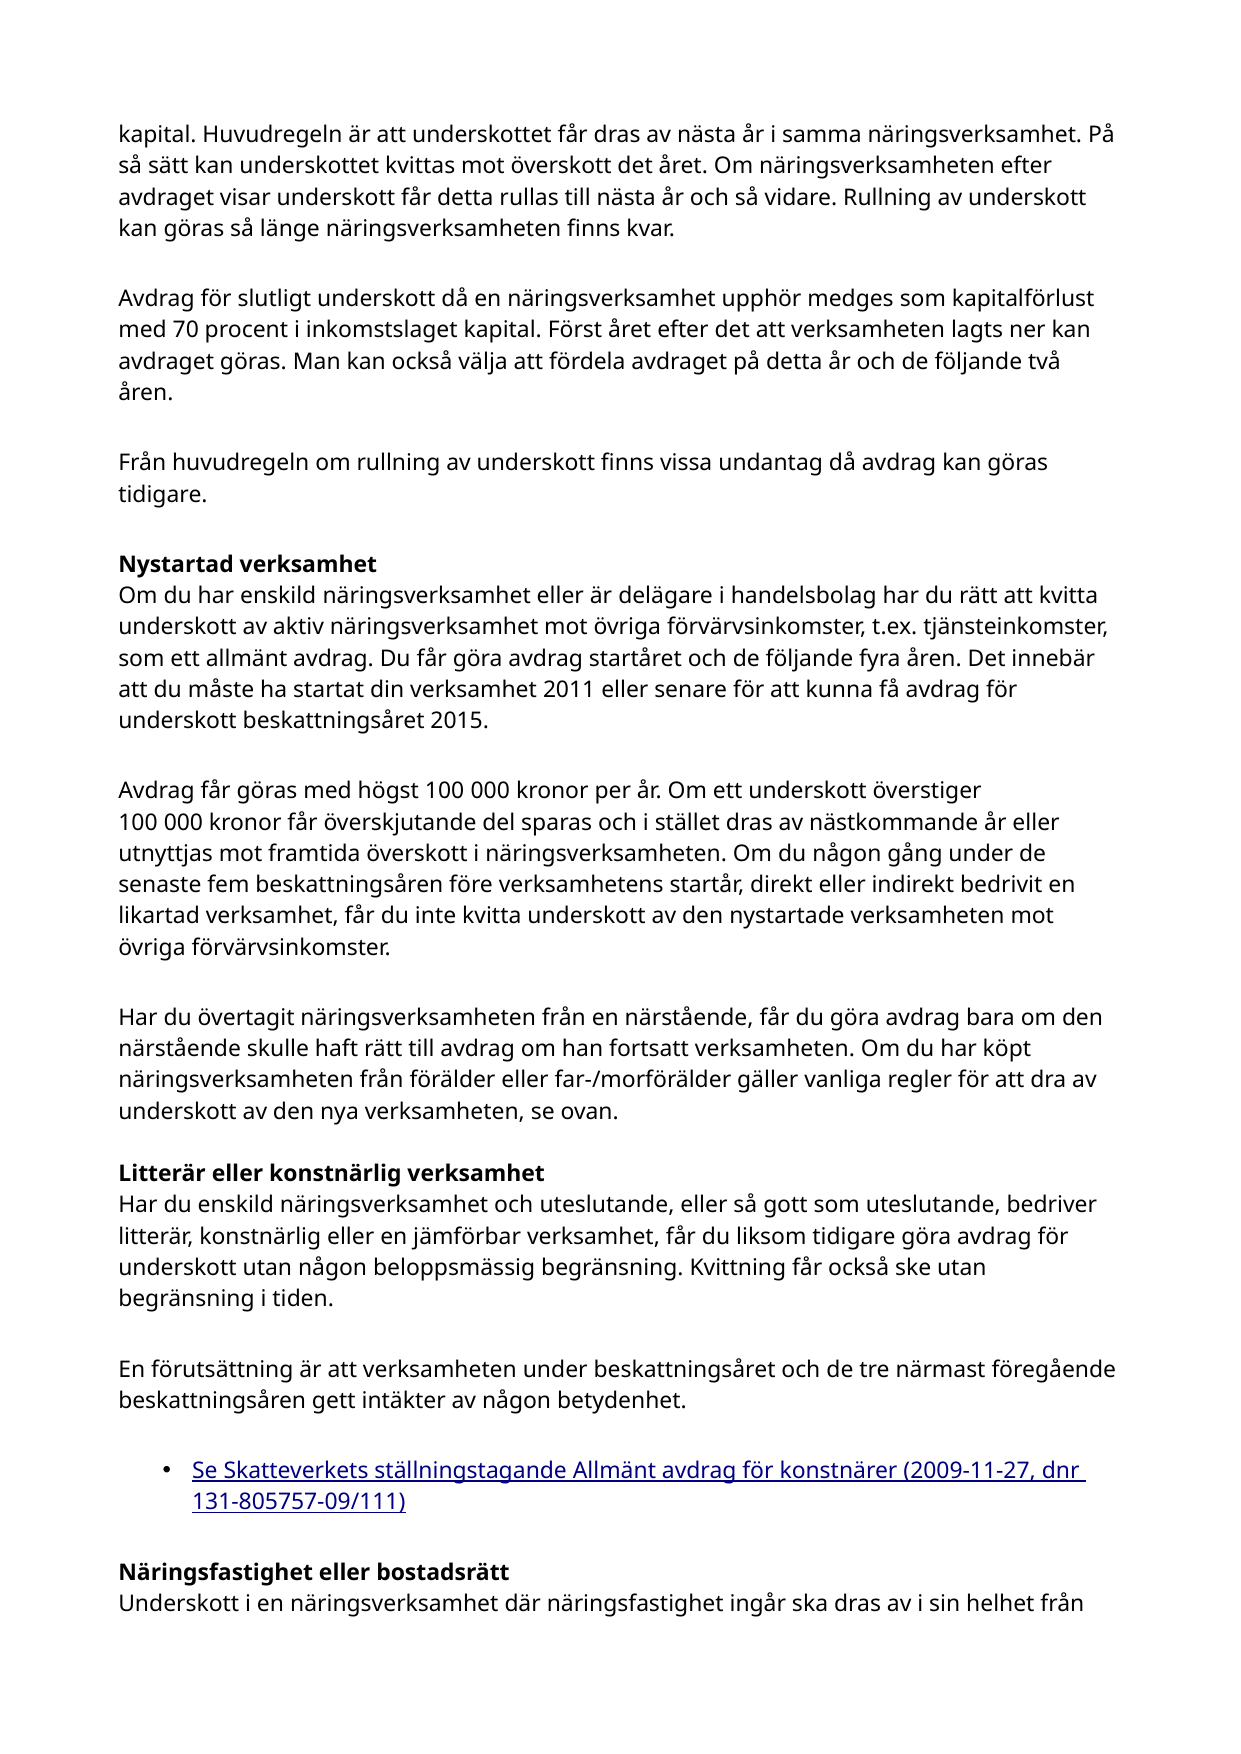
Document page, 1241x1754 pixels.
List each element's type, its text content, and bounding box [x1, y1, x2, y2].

text Avdrag för slutligt underskott då en näringsverksamhet upphör medges som kapitalförlust med 70 procent i inkomstslaget kapital. Först året efter det att verksamheten lagts ner kan avdraget göras. Man kan också välja att fördela avdraget på detta år och de följande två åren. [118, 282, 1122, 407]
text Avdrag får göras med högst 100 000 kronor per år. Om ett underskott överstiger 100 000 kronor får överskjutande del sparas och i stället dras av nästkommande år eller utnyttjas mot framtida överskott i näringsverksamheten. Om du någon gång under de senaste fem beskattningsåren före verksamhetens startår, direkt eller indirekt bedrivit en likartad verksamhet, får du inte kvitta underskott av den nystartade verksamheten mot övriga förvärvsinkomster. [118, 774, 1122, 962]
text Näringsfastighet eller bostadsrätt Underskott i en näringsverksamhet där näringsfastighet ingår ska dras av i sin helhet från [118, 1556, 1122, 1618]
text Från huvudregeln om rullning av underskott finns vissa undantag då avdrag kan göras tidigare. [118, 446, 1122, 509]
text Nystartad verksamhet Om du har enskild näringsverksamhet eller är delägare i handelsbolag har du rätt att kvitta underskott av aktiv näringsverksamhet mot övriga förvärvsinkomster, t.ex. tjänsteinkomster, som ett allmänt avdrag. Du får göra avdrag startåret och de följande fyra åren. Det innebär att du måste ha startat din verksamhet 2011 eller senare för att kunna få avdrag för underskott beskattningsåret 2015. [118, 548, 1122, 735]
text En förutsättning är att verksamheten under beskattningsåret och de tre närmast föregående beskattningsåren gett intäkter av någon betydenhet. [118, 1352, 1122, 1415]
list Se Skatteverkets ställningstagande Allmänt avdrag för konstnärer (2009-11-27, dnr 131-805757-09/111) [162, 1454, 1122, 1517]
text kapital. Huvudregeln är att underskottet får dras av nästa år i samma näringsverksamhet. På så sätt kan underskottet kvittas mot överskott det året. Om näringsverksamheten efter avdraget visar underskott får detta rullas till nästa år och så vidare. Rullning av underskott kan göras så länge näringsverksamheten finns kvar. [118, 118, 1122, 243]
text Har du övertagit näringsverksamheten från en närstående, får du göra avdrag bara om den närstående skulle haft rätt till avdrag om han fortsatt verksamheten. Om du har köpt näringsverksamheten från förälder eller far-/morförälder gäller vanliga regler för att dra av underskott av den nya verksamheten, se ovan. Litterär eller konstnärlig verksamhet Har du enskild näringsverksamhet och uteslutande, eller så gott som uteslutande, bedriver litterär, konstnärlig eller en jämförbar verksamhet, får du liksom tidigare göra avdrag för underskott utan någon beloppsmässig begränsning. Kvittning får också ske utan begränsning i tiden. [118, 1001, 1122, 1313]
